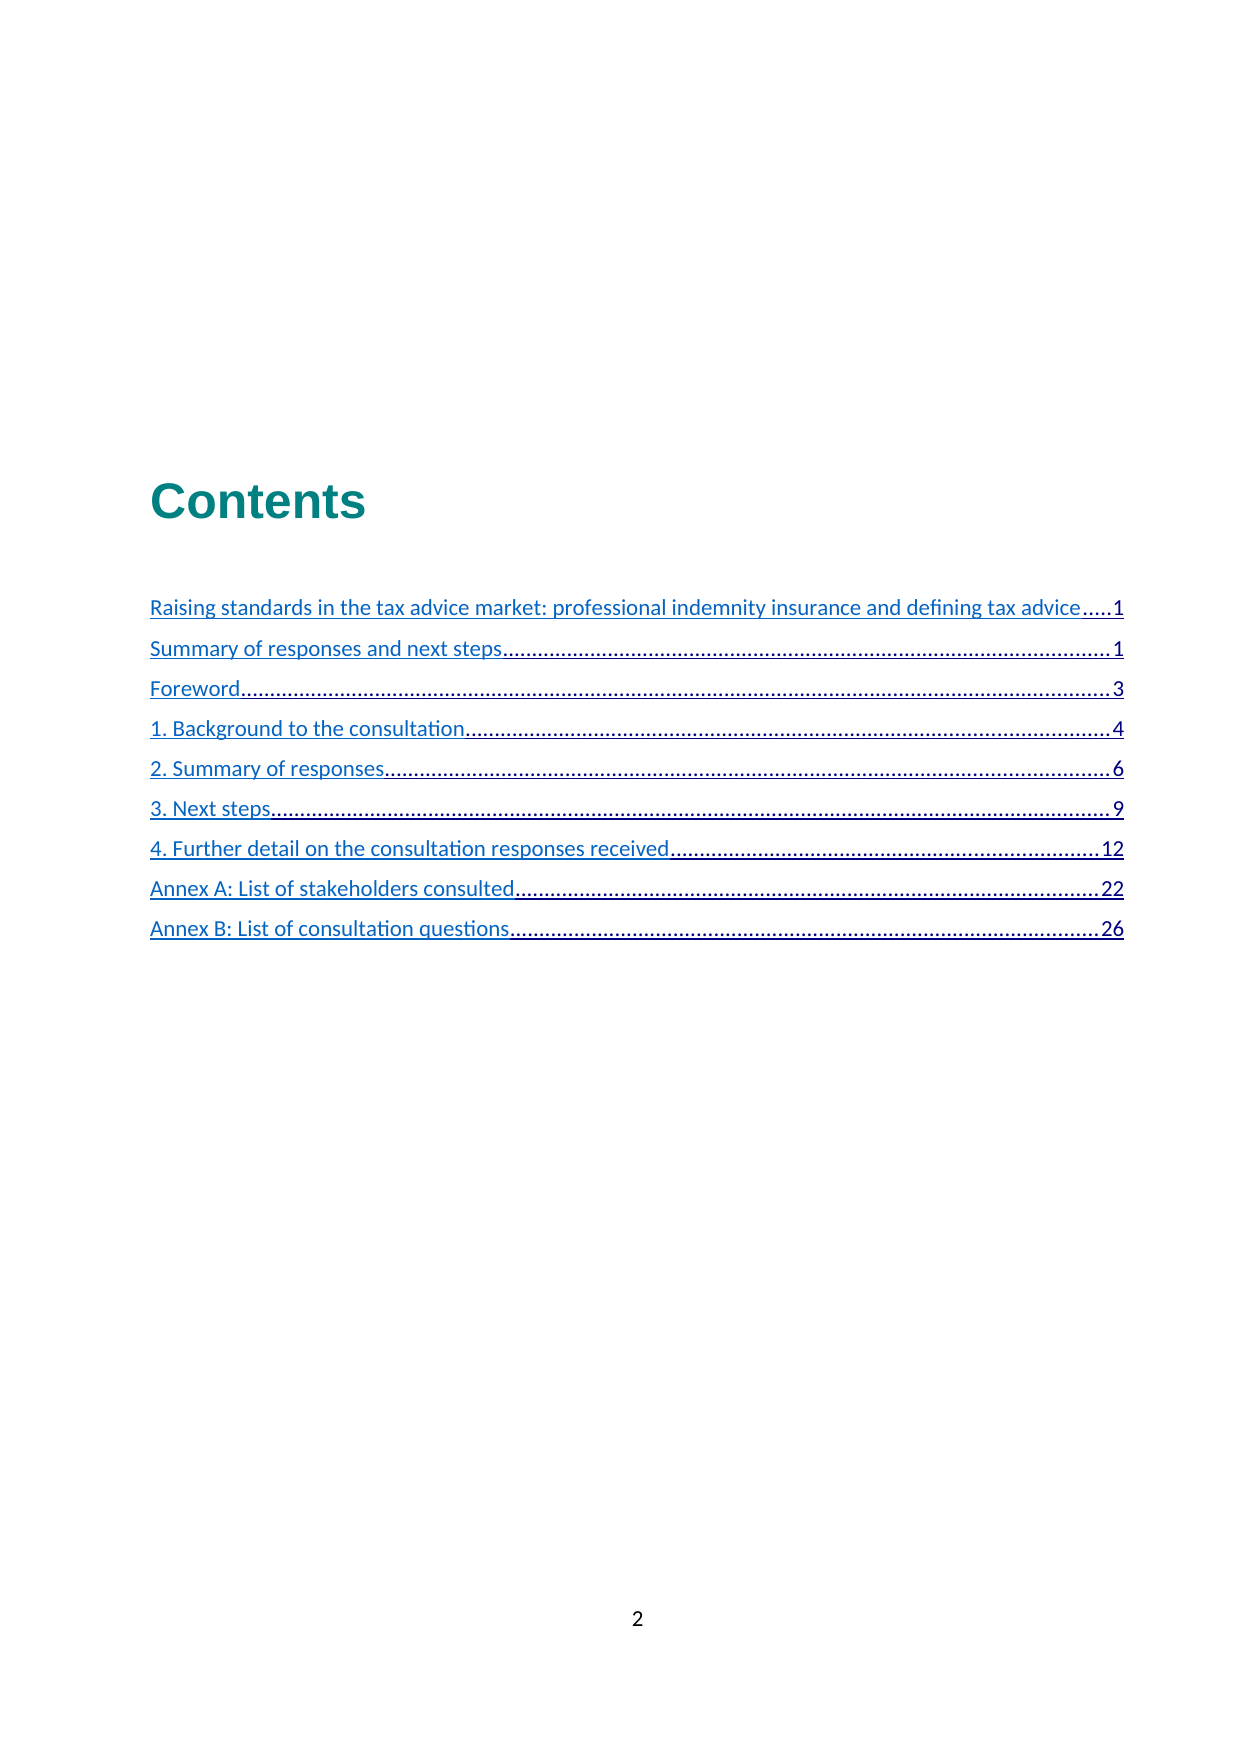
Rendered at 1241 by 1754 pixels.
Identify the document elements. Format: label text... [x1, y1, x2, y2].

subtitle Contents [150, 471, 1125, 529]
text 2. Summary of responses 6 [150, 754, 1125, 782]
text Summary of responses and next steps 1 [150, 634, 1125, 662]
text 3. Next steps 9 [150, 794, 1125, 822]
text Annex A: List of stakeholders consulted 22 [150, 874, 1125, 902]
text Foreword 3 [150, 674, 1125, 702]
text 1. Background to the consultation 4 [150, 714, 1125, 742]
text Annex B: List of consultation questions 26 [150, 914, 1125, 942]
text 4. Further detail on the consultation responses received 12 [150, 834, 1125, 862]
text Raising standards in the tax advice market: professional indemnity insurance and defining tax advice 1 [150, 593, 1125, 622]
